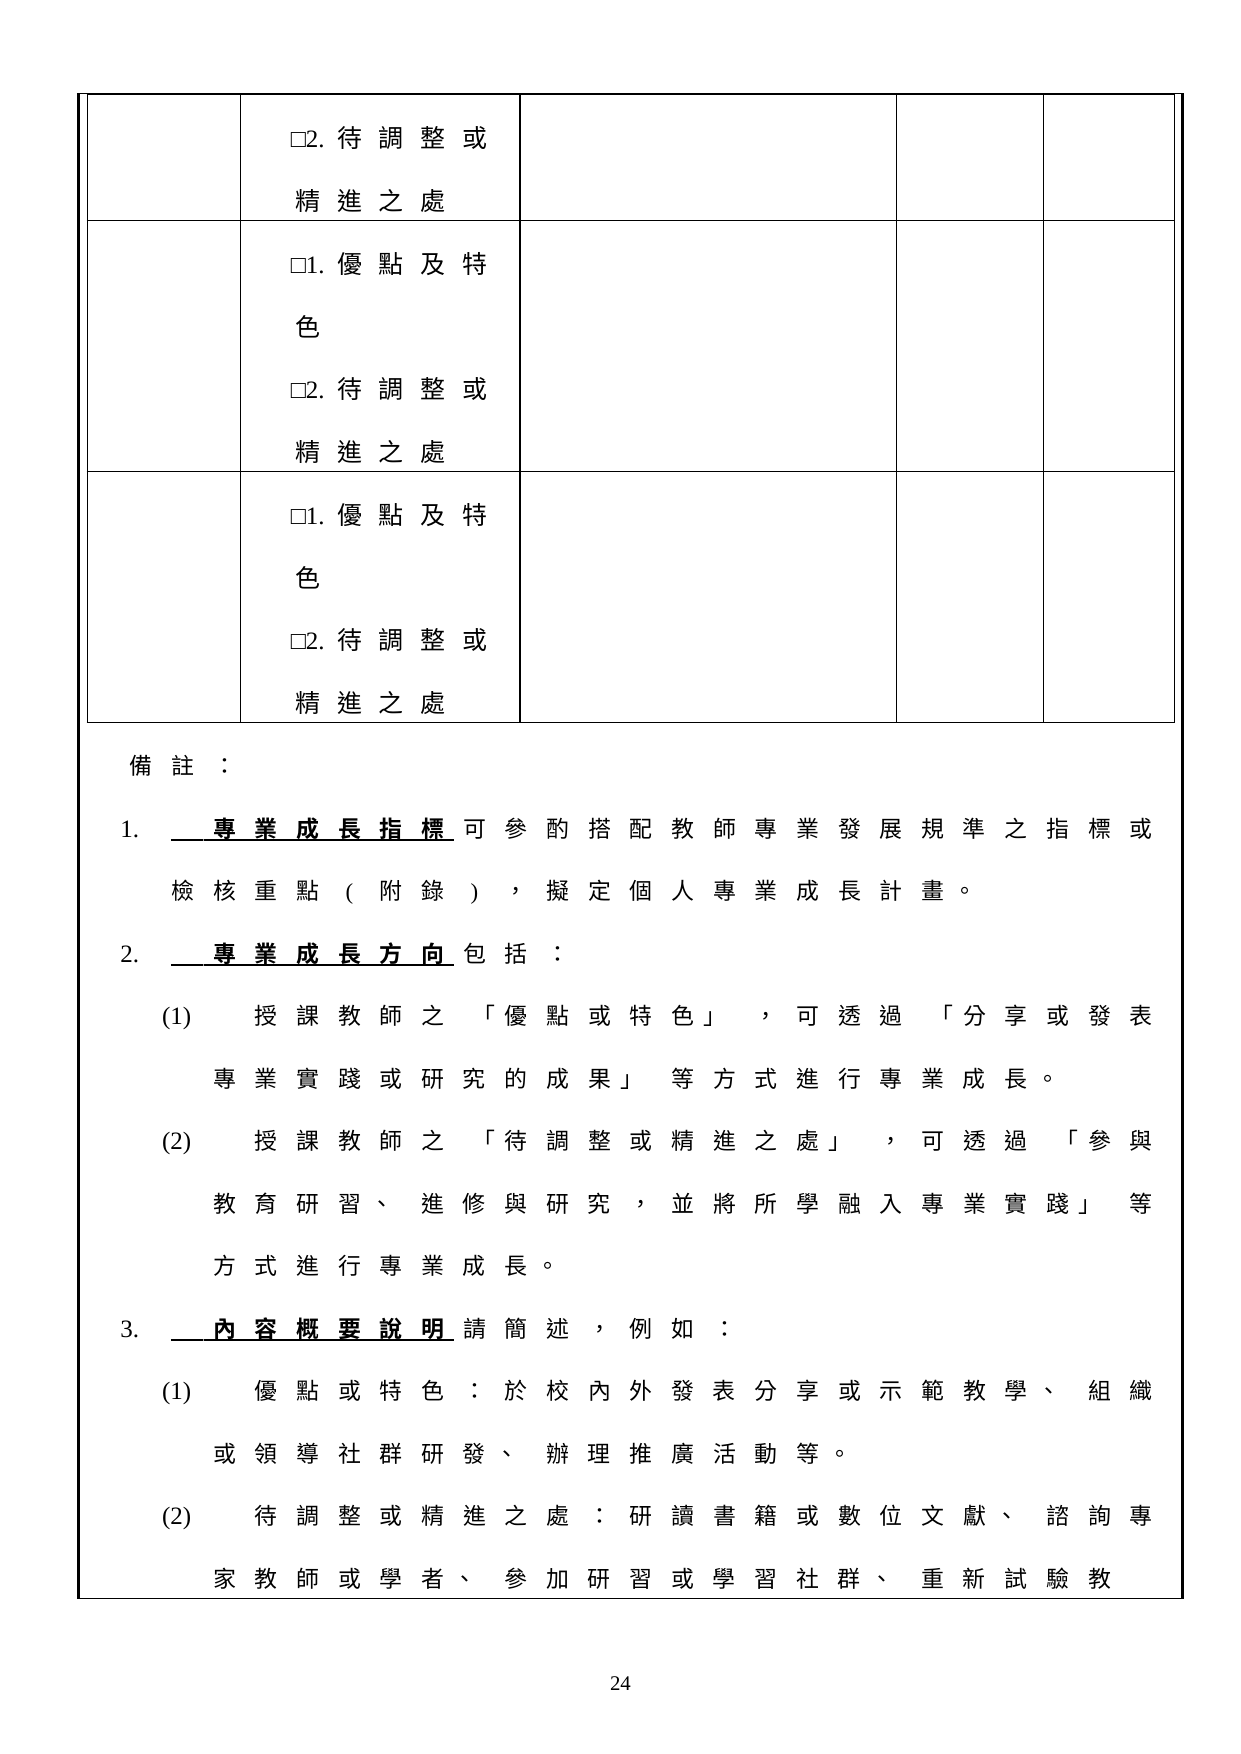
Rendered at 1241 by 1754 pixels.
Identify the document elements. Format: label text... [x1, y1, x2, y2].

table_cell [521, 95, 896, 220]
table_cell [88, 472, 240, 722]
table_cell □1.優點及特色 □2.待調整或精進之處 [241, 472, 519, 722]
table_cell [521, 221, 896, 471]
table_cell [897, 221, 1043, 471]
table_cell [1044, 472, 1174, 722]
table_cell [897, 472, 1043, 722]
table_cell [521, 472, 896, 722]
table_cell [88, 221, 240, 471]
table_cell [1044, 221, 1174, 471]
table_cell □2.待調整或精進之處 [241, 95, 519, 220]
table_cell □1.優點及特色 □2.待調整或精進之處 [241, 221, 519, 471]
table_cell [897, 95, 1043, 220]
table_cell [88, 95, 240, 220]
table_cell [1044, 95, 1174, 220]
table_cell 授課教師預定專業成長計畫（本表為回饋人員綜合觀察前會談紀錄及教學觀察工具之紀錄分析內容，並與授課教師討論共同擬定後，由回饋人員填寫）： 備註： 專業成長指標可參酌搭配教師專業發展規準之指標或檢核重點(附錄)，擬定個人專業成長計畫。 專業成長方向包括： 授課教師之「優點或特色」，可透過「分享或發表專業實踐或研究的成果」等方式進行專業成長。 授課教師之「待調整或精進之處」，可透過「參與教育研習、進修與研究，並將所學融入專業實踐」等方式進行專業成長。 內容概要說明請簡述，例如： 優點或特色：於校內外發表分享或示範教學、組織或領導社群研發、辦理推廣活動等。 待調整或精進之處：研讀書籍或數位文獻、諮詢專家教師或學者、參加研習或學習社群、重新試驗教學、進行教學行動研究等。 可依實際需要增列表格。 [80, 94, 1181, 1598]
